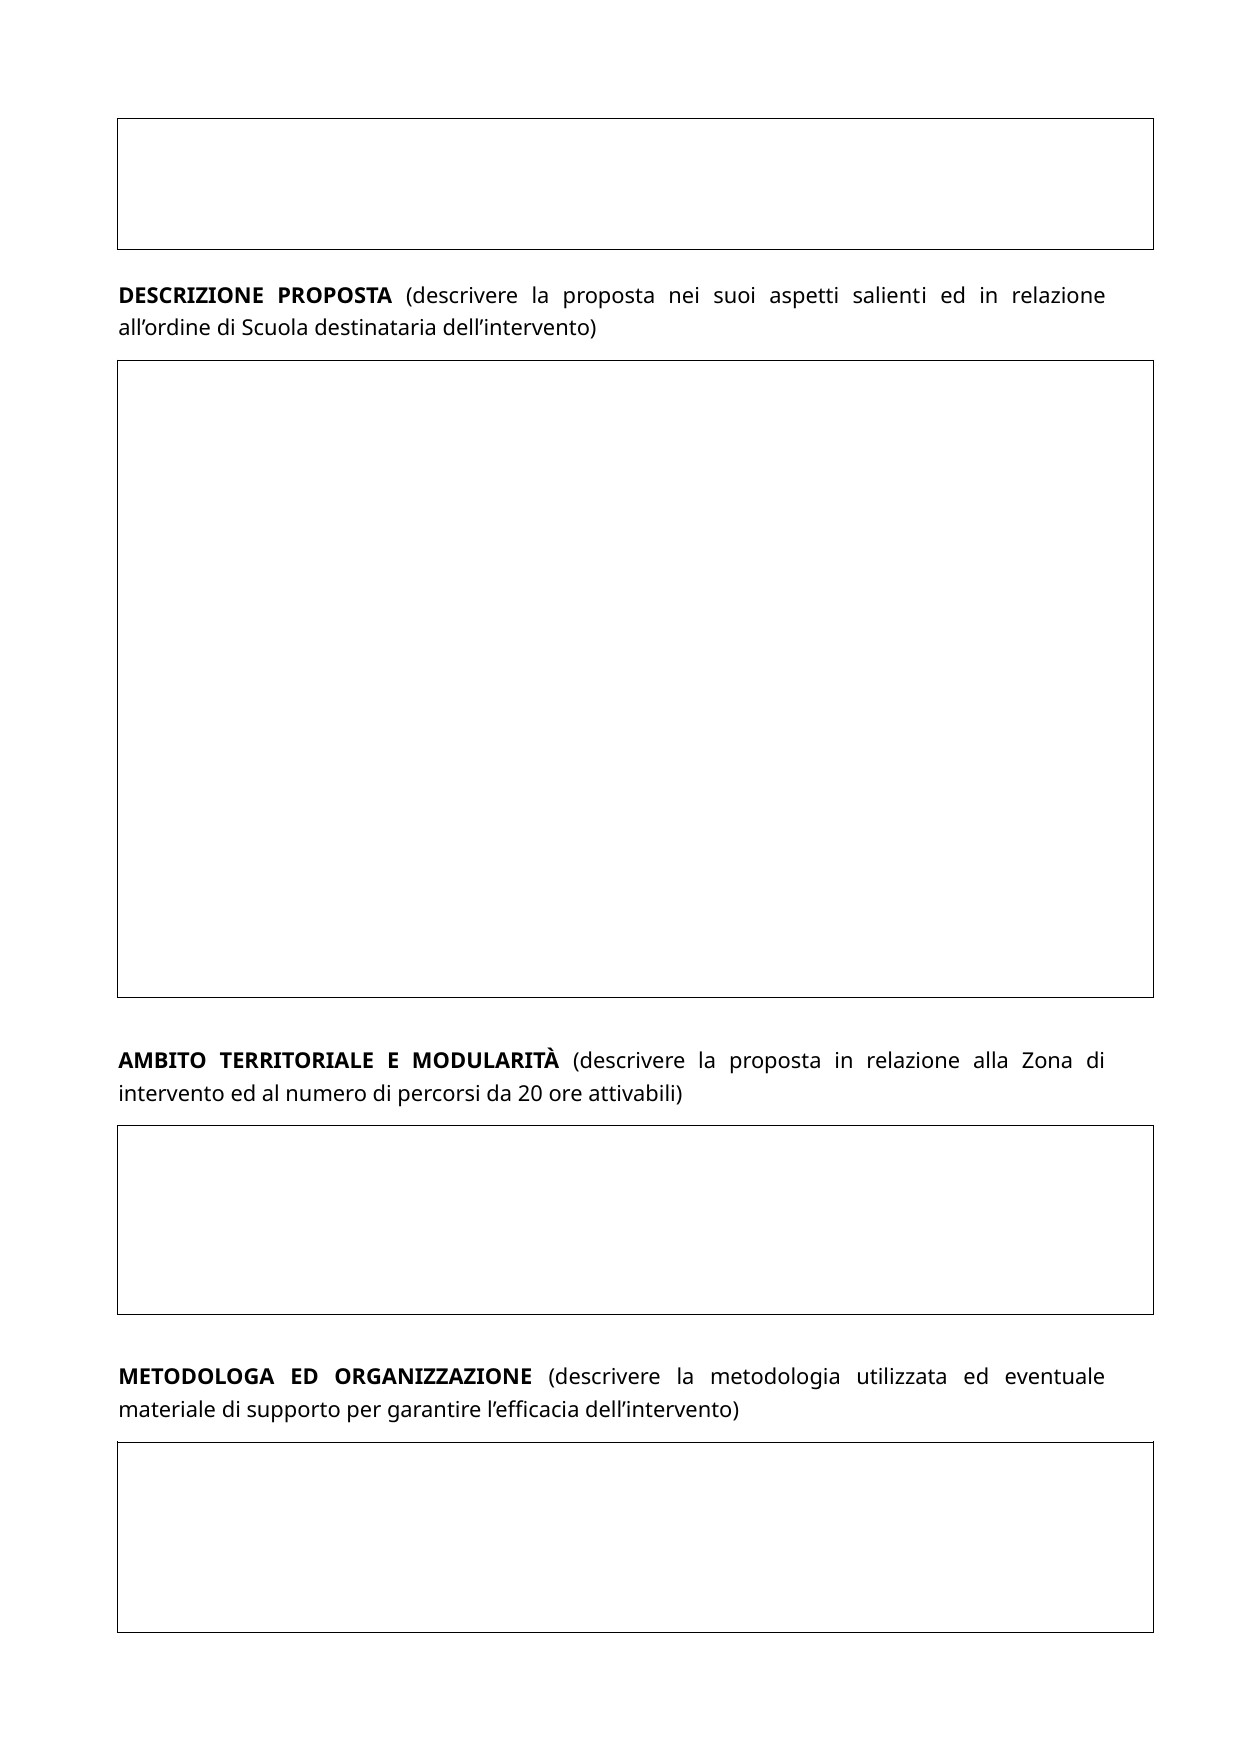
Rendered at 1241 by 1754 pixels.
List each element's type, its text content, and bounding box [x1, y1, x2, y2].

table_header [118, 119, 1153, 249]
text METODOLOGA ED ORGANIZZAZIONE (descrivere la metodologia utilizzata ed eventuale materiale di supporto per garantire l’efficacia dell’intervento) [118, 1361, 1106, 1424]
table_header [118, 1126, 1153, 1313]
table_header [118, 1443, 1153, 1632]
table_header [118, 361, 1153, 997]
text AMBITO TERRITORIALE E MODULARITÀ (descrivere la proposta in relazione alla Zona di intervento ed al numero di percorsi da 20 ore attivabili) [118, 1045, 1106, 1107]
text DESCRIZIONE PROPOSTA (descrivere la proposta nei suoi aspetti salienti ed in relazione all’ordine di Scuola destinataria dell’intervento) [118, 279, 1106, 342]
